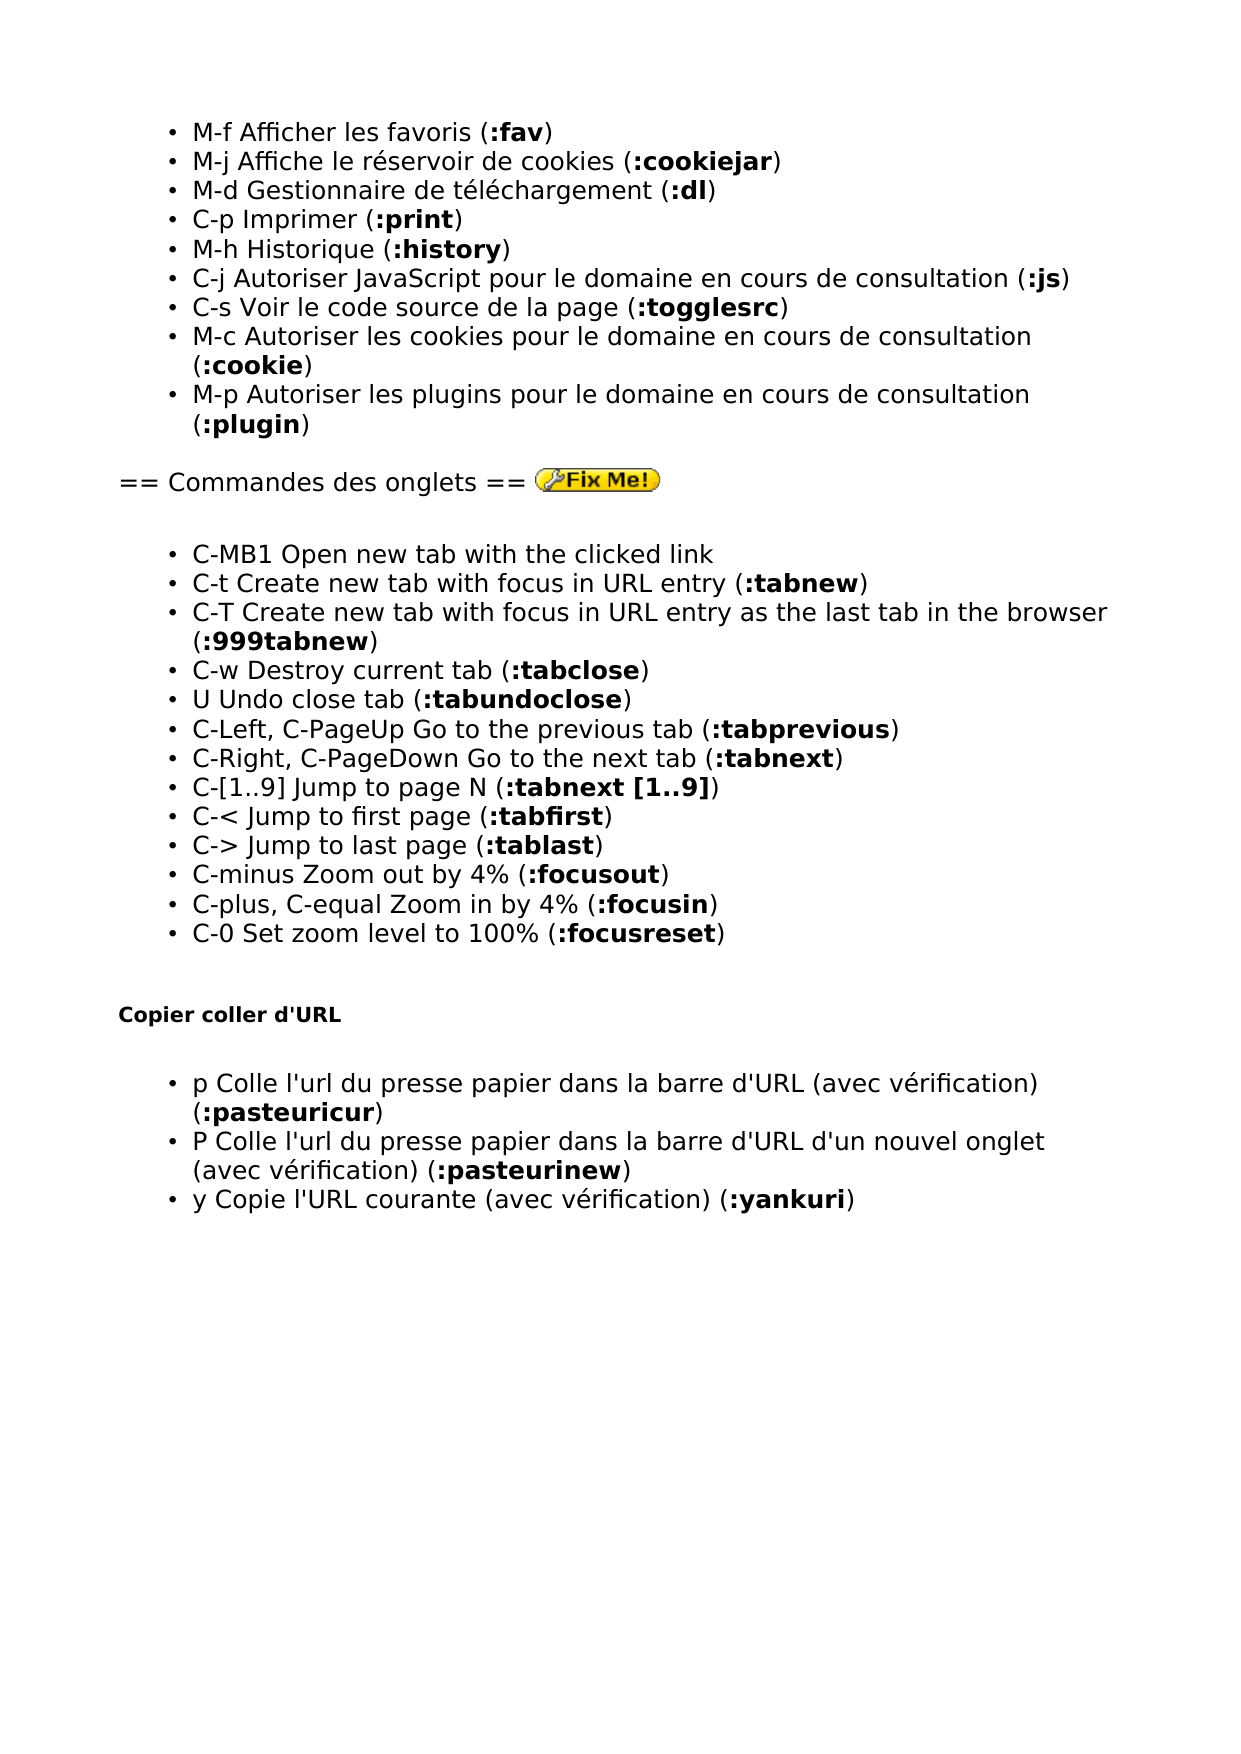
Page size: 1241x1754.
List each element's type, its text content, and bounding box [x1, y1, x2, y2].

picture [535, 468, 661, 492]
subtitle Copier coller d'URL [118, 1003, 1122, 1027]
text == Commandes des onglets == [118, 468, 1122, 498]
list C-T Create new tab with focus in URL entry as the last tab in the browser (:999tabnew) [177, 598, 1122, 656]
list C-minus Zoom out by 4% (:focusout) [177, 861, 1122, 890]
list p Colle l'url du presse papier dans la barre d'URL (avec vérification) (:pasteuricur) [177, 1069, 1122, 1127]
list M-f Afficher les favoris (:fav) [177, 118, 1122, 147]
list C-0 Set zoom level to 100% (:focusreset) [177, 919, 1122, 948]
list C-< Jump to first page (:tabfirst) [177, 802, 1122, 831]
list C-plus, C-equal Zoom in by 4% (:focusin) [177, 890, 1122, 919]
list C-MB1 Open new tab with the clicked link [177, 540, 1122, 569]
list C-Left, C-PageUp Go to the previous tab (:tabprevious) [177, 715, 1122, 744]
list C-[1..9] Jump to page N (:tabnext [1..9]) [177, 773, 1122, 802]
list M-h Historique (:history) [177, 235, 1122, 264]
list C-t Create new tab with focus in URL entry (:tabnew) [177, 569, 1122, 598]
list C-w Destroy current tab (:tabclose) [177, 656, 1122, 686]
list P Colle l'url du presse papier dans la barre d'URL d'un nouvel onglet (avec vérification) (:pasteurinew) [177, 1127, 1122, 1186]
list U Undo close tab (:tabundoclose) [177, 686, 1122, 715]
list C-s Voir le code source de la page (:togglesrc) [177, 293, 1122, 322]
list C-> Jump to last page (:tablast) [177, 831, 1122, 861]
list C-p Imprimer (:print) [177, 206, 1122, 235]
list C-Right, C-PageDown Go to the next tab (:tabnext) [177, 744, 1122, 773]
list M-j Affiche le réservoir de cookies (:cookiejar) [177, 147, 1122, 176]
list M-p Autoriser les plugins pour le domaine en cours de consultation (:plugin) [177, 381, 1122, 439]
list M-d Gestionnaire de téléchargement (:dl) [177, 176, 1122, 206]
list C-j Autoriser JavaScript pour le domaine en cours de consultation (:js) [177, 264, 1122, 293]
list M-c Autoriser les cookies pour le domaine en cours de consultation (:cookie) [177, 322, 1122, 381]
list y Copie l'URL courante (avec vérification) (:yankuri) [177, 1186, 1122, 1215]
